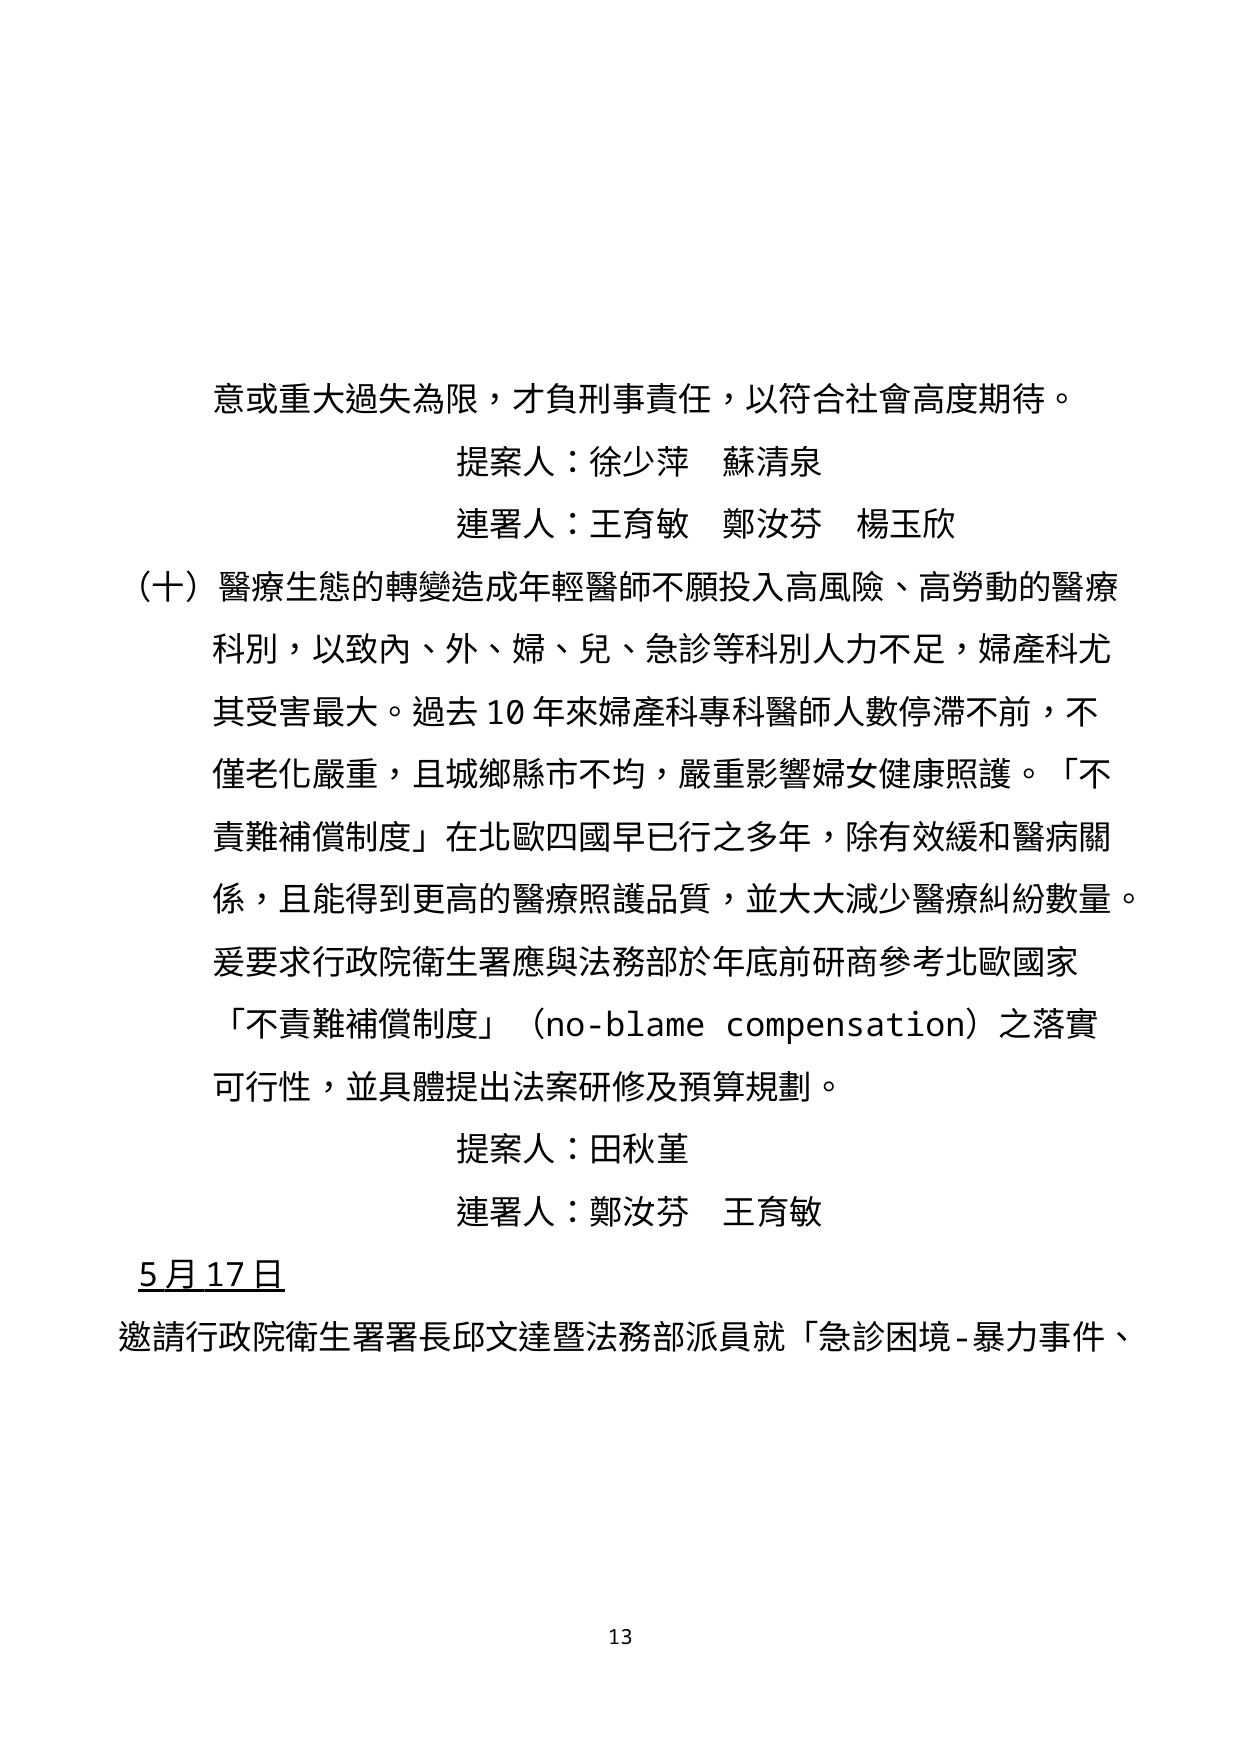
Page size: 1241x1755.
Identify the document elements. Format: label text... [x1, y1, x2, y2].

text 邀請行政院衛生署署長邱文達暨法務部派員就「急診困境-暴力事件、醫療糾紛、醫護人員不足等問題及解決方案」列席報告，並備質詢。 [118, 1293, 1122, 1356]
text 提案人：徐少萍 蘇清泉 [456, 418, 1122, 481]
text 連署人：王育敏 鄭汝芬 楊玉欣 [456, 481, 1122, 543]
text 提案人：田秋堇 [456, 1106, 1122, 1168]
text （十）醫療生態的轉變造成年輕醫師不願投入高風險、高勞動的醫療科別，以致內、外、婦、兒、急診等科別人力不足，婦產科尤其受害最大。過去10年來婦產科專科醫師人數停滯不前，不僅老化嚴重，且城鄉縣市不均，嚴重影響婦女健康照護。「不責難補償制度」在北歐四國早已行之多年，除有效緩和醫病關係，且能得到更高的醫療照護品質，並大大減少醫療糾紛數量。爰要求行政院衛生署應與法務部於年底前研商參考北歐國家「不責難補償制度」（no-blame compensation）之落實可行性，並具體提出法案研修及預算規劃。 [118, 543, 1122, 1106]
text （九）鑑於目前醫療訴訟已使臺灣醫師成為全球犯罪率最高，並間接導致內、外、婦、兒科醫師人才流失，另造成防禦性醫療行為，徒增社會成本。爰要求行政院衛生署、法務部儘速修正醫療法第八十二條條文，將醫事人員、執行業務致病人死傷者，以故意或重大過失為限，才負刑事責任，以符合社會高度期待。 [118, 356, 1122, 418]
text 連署人：鄭汝芬 王育敏 [456, 1168, 1122, 1231]
text 5月17日 [118, 1231, 1122, 1293]
